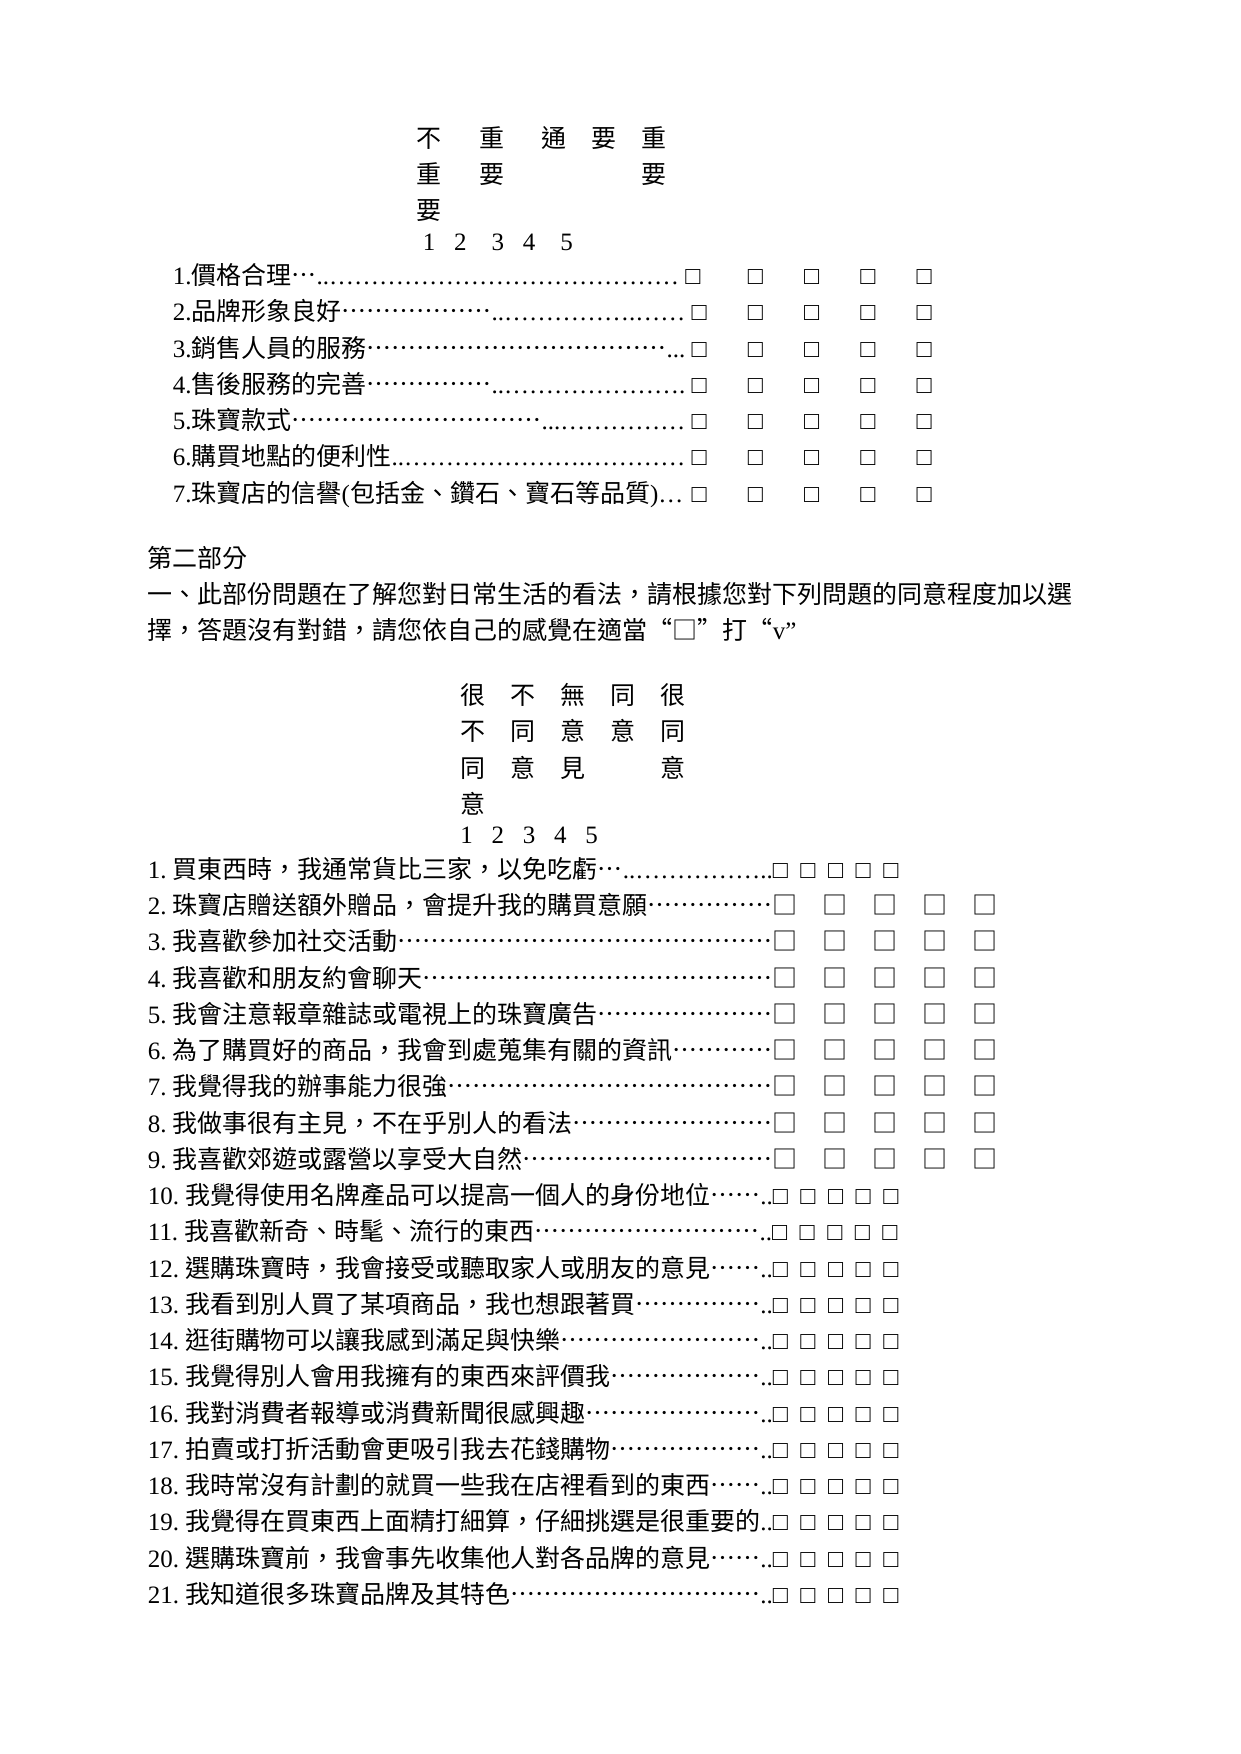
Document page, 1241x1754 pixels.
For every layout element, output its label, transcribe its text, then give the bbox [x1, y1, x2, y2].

text 不 重 通 要 重 [148, 118, 1092, 154]
list 我喜歡郊遊或露營以享受大自然…………………………□ □ □ □ □ [148, 1139, 1092, 1176]
text 6.購買地點的便利性..………………….………… □ □ □ □ □ [148, 437, 1092, 473]
list 逛街購物可以讓我感到滿足與快樂……………………..□ □ □ □ □ [148, 1321, 1092, 1357]
list 我看到別人買了某項商品，我也想跟著買……………..□ □ □ □ □ [148, 1284, 1092, 1321]
list 我時常沒有計劃的就買一些我在店裡看到的東西……..□ □ □ □ □ [148, 1466, 1092, 1502]
text 很 不 無 同 很 [148, 676, 1092, 712]
text 一、此部份問題在了解您對日常生活的看法，請根據您對下列問題的同意程度加以選擇，答題沒有對錯，請您依自己的感覺在適當“□”打“v” [148, 574, 1092, 647]
list 我對消費者報導或消費新聞很感興趣…………………..□ □ □ □ □ [148, 1393, 1092, 1429]
text 同 意 見 意 [148, 748, 1092, 784]
text 第二部分 [148, 538, 1092, 574]
text 3.銷售人員的服務………………………………... □ □ □ □ □ [148, 328, 1092, 364]
list 我喜歡和朋友約會聊天……………………………………□ □ □ □ □ [148, 958, 1092, 994]
text 1 2 3 4 5 [148, 227, 1092, 256]
list 選購珠寶前，我會事先收集他人對各品牌的意見……..□ □ □ □ □ [148, 1538, 1092, 1574]
text 1 2 3 4 5 [148, 821, 1092, 849]
text 意 [148, 784, 1092, 821]
text 2.品牌形象良好………………..…………….…… □ □ □ □ □ [148, 292, 1092, 328]
text 4.售後服務的完善……………..…………………. □ □ □ □ □ [148, 364, 1092, 401]
list 我覺得在買東西上面精打細算，仔細挑選是很重要的..□ □ □ □ □ [148, 1502, 1092, 1538]
list 買東西時，我通常貨比三家，以免吃虧…..……………..□ □ □ □ □ [148, 849, 1092, 886]
list 我會注意報章雜誌或電視上的珠寶廣告…………………□ □ □ □ □ [148, 994, 1092, 1031]
list 我喜歡新奇、時髦、流行的東西………………………..□ □ □ □ □ [148, 1212, 1092, 1248]
text 重 要 要 [148, 154, 1092, 191]
text 要 [148, 191, 1092, 227]
list 我覺得我的辦事能力很強…………………………………□ □ □ □ □ [148, 1067, 1092, 1103]
list 拍賣或打折活動會更吸引我去花錢購物………………..□ □ □ □ □ [148, 1429, 1092, 1466]
list 珠寶店贈送額外贈品，會提升我的購買意願……………□ □ □ □ □ [148, 886, 1092, 922]
list 我知道很多珠寶品牌及其特色…………………………..□ □ □ □ □ [148, 1574, 1092, 1611]
list 我喜歡參加社交活動………………………………………□ □ □ □ □ [148, 922, 1092, 958]
list 選購珠寶時，我會接受或聽取家人或朋友的意見……..□ □ □ □ □ [148, 1248, 1092, 1284]
text 不 同 意 意 同 [148, 712, 1092, 748]
list 為了購買好的商品，我會到處蒐集有關的資訊…………□ □ □ □ □ [148, 1031, 1092, 1067]
list 我覺得使用名牌產品可以提高一個人的身份地位……..□ □ □ □ □ [148, 1176, 1092, 1212]
text 1.價格合理…..…………………………………… □ □ □ □ □ [148, 256, 1092, 292]
list 我做事很有主見，不在乎別人的看法……………………□ □ □ □ □ [148, 1103, 1092, 1139]
text 5.珠寶款式…………………………...…………… □ □ □ □ □ [148, 401, 1092, 437]
list 我覺得別人會用我擁有的東西來評價我………………..□ □ □ □ □ [148, 1357, 1092, 1393]
text 7.珠寶店的信譽(包括金、鑽石、寶石等品質)… □ □ □ □ □ [148, 473, 1092, 509]
